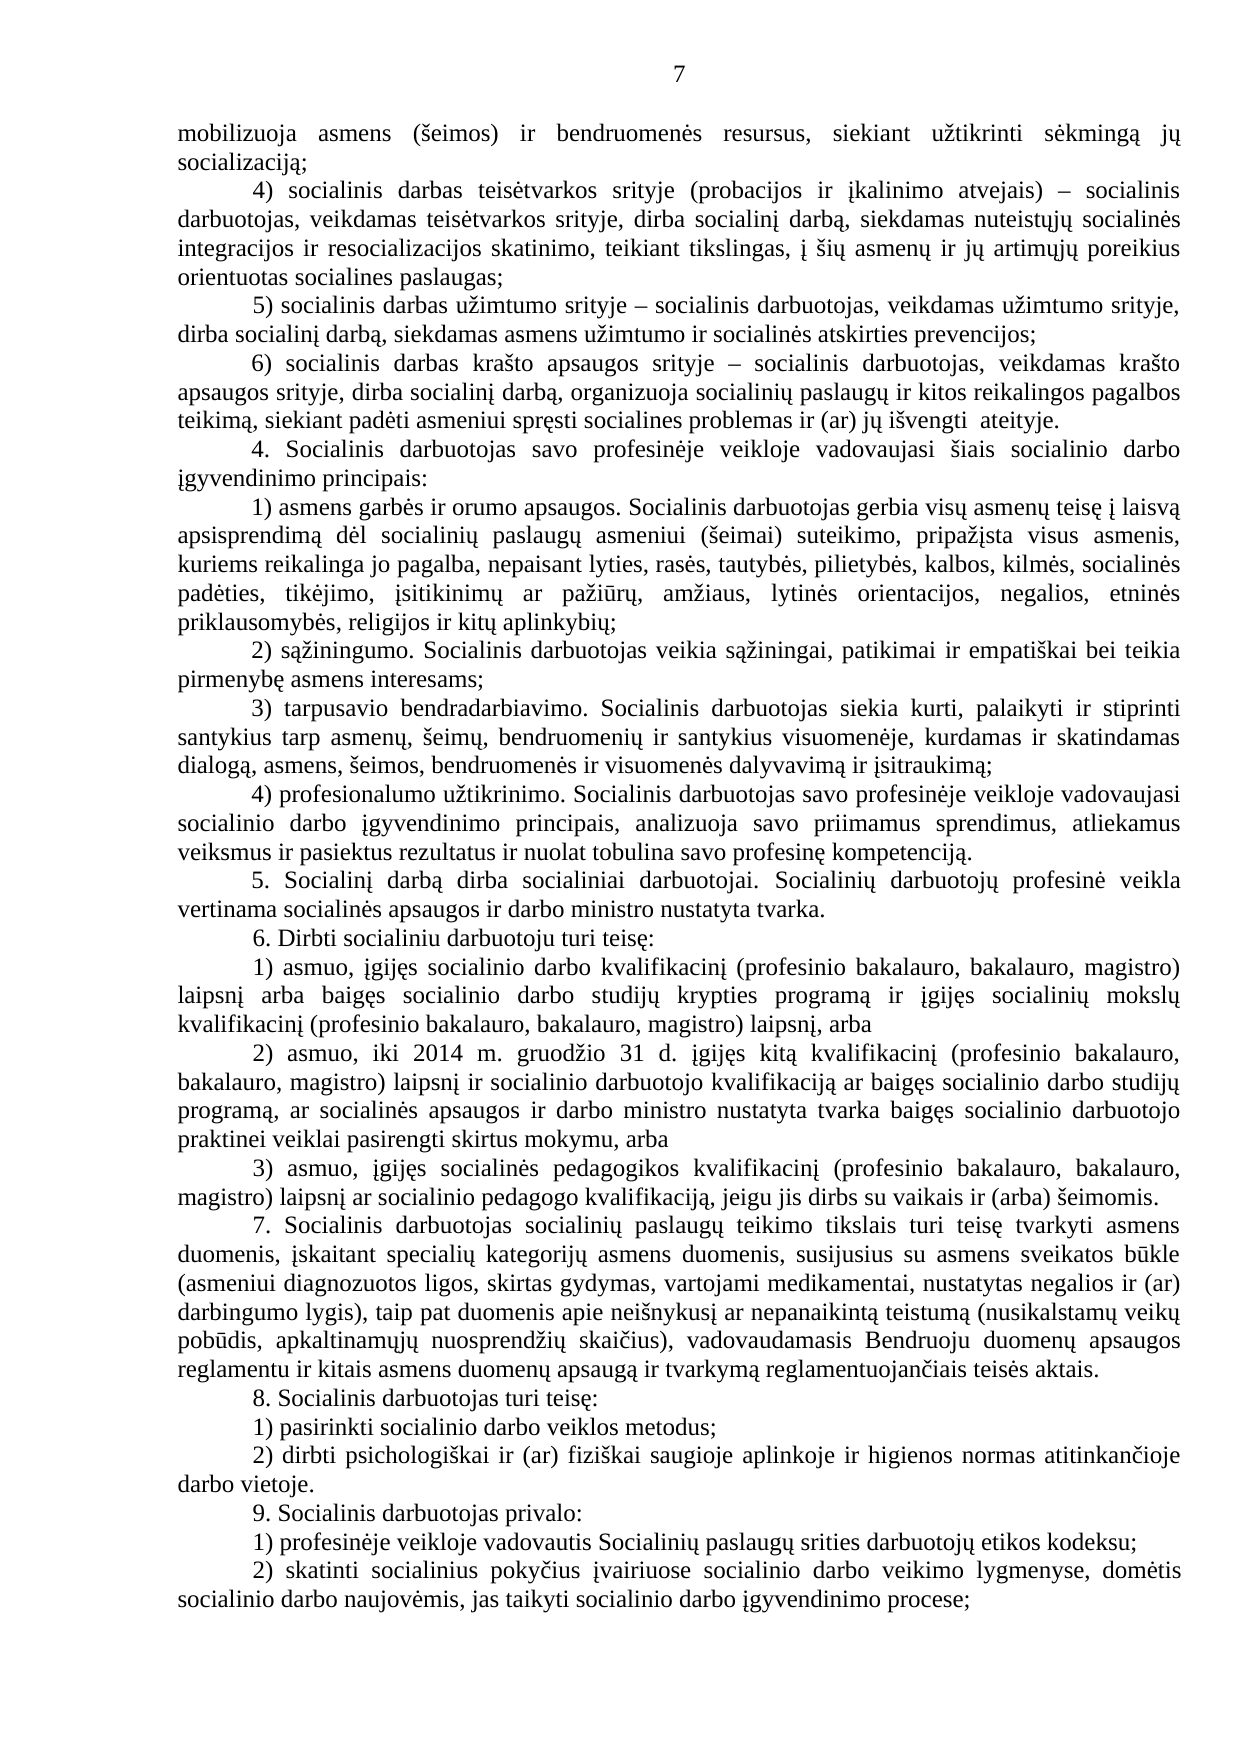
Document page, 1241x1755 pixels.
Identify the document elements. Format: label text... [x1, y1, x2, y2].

text 1) asmuo, įgijęs socialinio darbo kvalifikacinį (profesinio bakalauro, bakalauro, magistro) laipsnį arba baigęs socialinio darbo studijų krypties programą ir įgijęs socialinių mokslų kvalifikacinį (profesinio bakalauro, bakalauro, magistro) laipsnį, arba [177, 952, 1181, 1038]
text 5) socialinis darbas užimtumo srityje – socialinis darbuotojas, veikdamas užimtumo srityje, dirba socialinį darbą, siekdamas asmens užimtumo ir socialinės atskirties prevencijos; [177, 291, 1181, 348]
text 2) asmuo, iki 2014 m. gruodžio 31 d. įgijęs kitą kvalifikacinį (profesinio bakalauro, bakalauro, magistro) laipsnį ir socialinio darbuotojo kvalifikaciją ar baigęs socialinio darbo studijų programą, ar socialinės apsaugos ir darbo ministro nustatyta tvarka baigęs socialinio darbuotojo praktinei veiklai pasirengti skirtus mokymu, arba [177, 1038, 1181, 1153]
text 5. Socialinį darbą dirba socialiniai darbuotojai. Socialinių darbuotojų profesinė veikla vertinama socialinės apsaugos ir darbo ministro nustatyta tvarka. [177, 866, 1181, 923]
text 4. Socialinis darbuotojas savo profesinėje veikloje vadovaujasi šiais socialinio darbo įgyvendinimo principais: [177, 434, 1181, 492]
text 6) socialinis darbas krašto apsaugos srityje – socialinis darbuotojas, veikdamas krašto apsaugos srityje, dirba socialinį darbą, organizuoja socialinių paslaugų ir kitos reikalingos pagalbos teikimą, siekiant padėti asmeniui spręsti socialines problemas ir (ar) jų išvengti ateityje. [177, 348, 1181, 434]
text 3) tarpusavio bendradarbiavimo. Socialinis darbuotojas siekia kurti, palaikyti ir stiprinti santykius tarp asmenų, šeimų, bendruomenių ir santykius visuomenėje, kurdamas ir skatindamas dialogą, asmens, šeimos, bendruomenės ir visuomenės dalyvavimą ir įsitraukimą; [177, 693, 1181, 779]
text 4) socialinis darbas teisėtvarkos srityje (probacijos ir įkalinimo atvejais) – socialinis darbuotojas, veikdamas teisėtvarkos srityje, dirba socialinį darbą, siekdamas nuteistųjų socialinės integracijos ir resocializacijos skatinimo, teikiant tikslingas, į šių asmenų ir jų artimųjų poreikius orientuotas socialines paslaugas; [177, 176, 1181, 291]
text 9. Socialinis darbuotojas privalo: [177, 1498, 1181, 1527]
text 2) dirbti psichologiškai ir (ar) fiziškai saugioje aplinkoje ir higienos normas atitinkančioje darbo vietoje. [177, 1441, 1181, 1498]
text mobilizuoja asmens (šeimos) ir bendruomenės resursus, siekiant užtikrinti sėkmingą jų socializaciją; [177, 118, 1181, 176]
text 6. Dirbti socialiniu darbuotoju turi teisę: [177, 923, 1181, 952]
text 2) skatinti socialinius pokyčius įvairiuose socialinio darbo veikimo lygmenyse, domėtis socialinio darbo naujovėmis, jas taikyti socialinio darbo įgyvendinimo procese; [177, 1556, 1181, 1613]
text 1) pasirinkti socialinio darbo veiklos metodus; [177, 1412, 1181, 1441]
text 1) asmens garbės ir orumo apsaugos. Socialinis darbuotojas gerbia visų asmenų teisę į laisvą apsisprendimą dėl socialinių paslaugų asmeniui (šeimai) suteikimo, pripažįsta visus asmenis, kuriems reikalinga jo pagalba, nepaisant lyties, rasės, tautybės, pilietybės, kalbos, kilmės, socialinės padėties, tikėjimo, įsitikinimų ar pažiūrų, amžiaus, lytinės orientacijos, negalios, etninės priklausomybės, religijos ir kitų aplinkybių; [177, 492, 1181, 636]
text 7. Socialinis darbuotojas socialinių paslaugų teikimo tikslais turi teisę tvarkyti asmens duomenis, įskaitant specialių kategorijų asmens duomenis, susijusius su asmens sveikatos būkle (asmeniui diagnozuotos ligos, skirtas gydymas, vartojami medikamentai, nustatytas negalios ir (ar) darbingumo lygis), taip pat duomenis apie neišnykusį ar nepanaikintą teistumą (nusikalstamų veikų pobūdis, apkaltinamųjų nuosprendžių skaičius), vadovaudamasis Bendruoju duomenų apsaugos reglamentu ir kitais asmens duomenų apsaugą ir tvarkymą reglamentuojančiais teisės aktais. [177, 1211, 1181, 1383]
text 1) profesinėje veikloje vadovautis Socialinių paslaugų srities darbuotojų etikos kodeksu; [177, 1527, 1181, 1556]
text 4) profesionalumo užtikrinimo. Socialinis darbuotojas savo profesinėje veikloje vadovaujasi socialinio darbo įgyvendinimo principais, analizuoja savo priimamus sprendimus, atliekamus veiksmus ir pasiektus rezultatus ir nuolat tobulina savo profesinę kompetenciją. [177, 779, 1181, 866]
text 3) asmuo, įgijęs socialinės pedagogikos kvalifikacinį (profesinio bakalauro, bakalauro, magistro) laipsnį ar socialinio pedagogo kvalifikaciją, jeigu jis dirbs su vaikais ir (arba) šeimomis. [177, 1153, 1181, 1211]
text 2) sąžiningumo. Socialinis darbuotojas veikia sąžiningai, patikimai ir empatiškai bei teikia pirmenybę asmens interesams; [177, 636, 1181, 693]
text 8. Socialinis darbuotojas turi teisę: [177, 1383, 1181, 1412]
